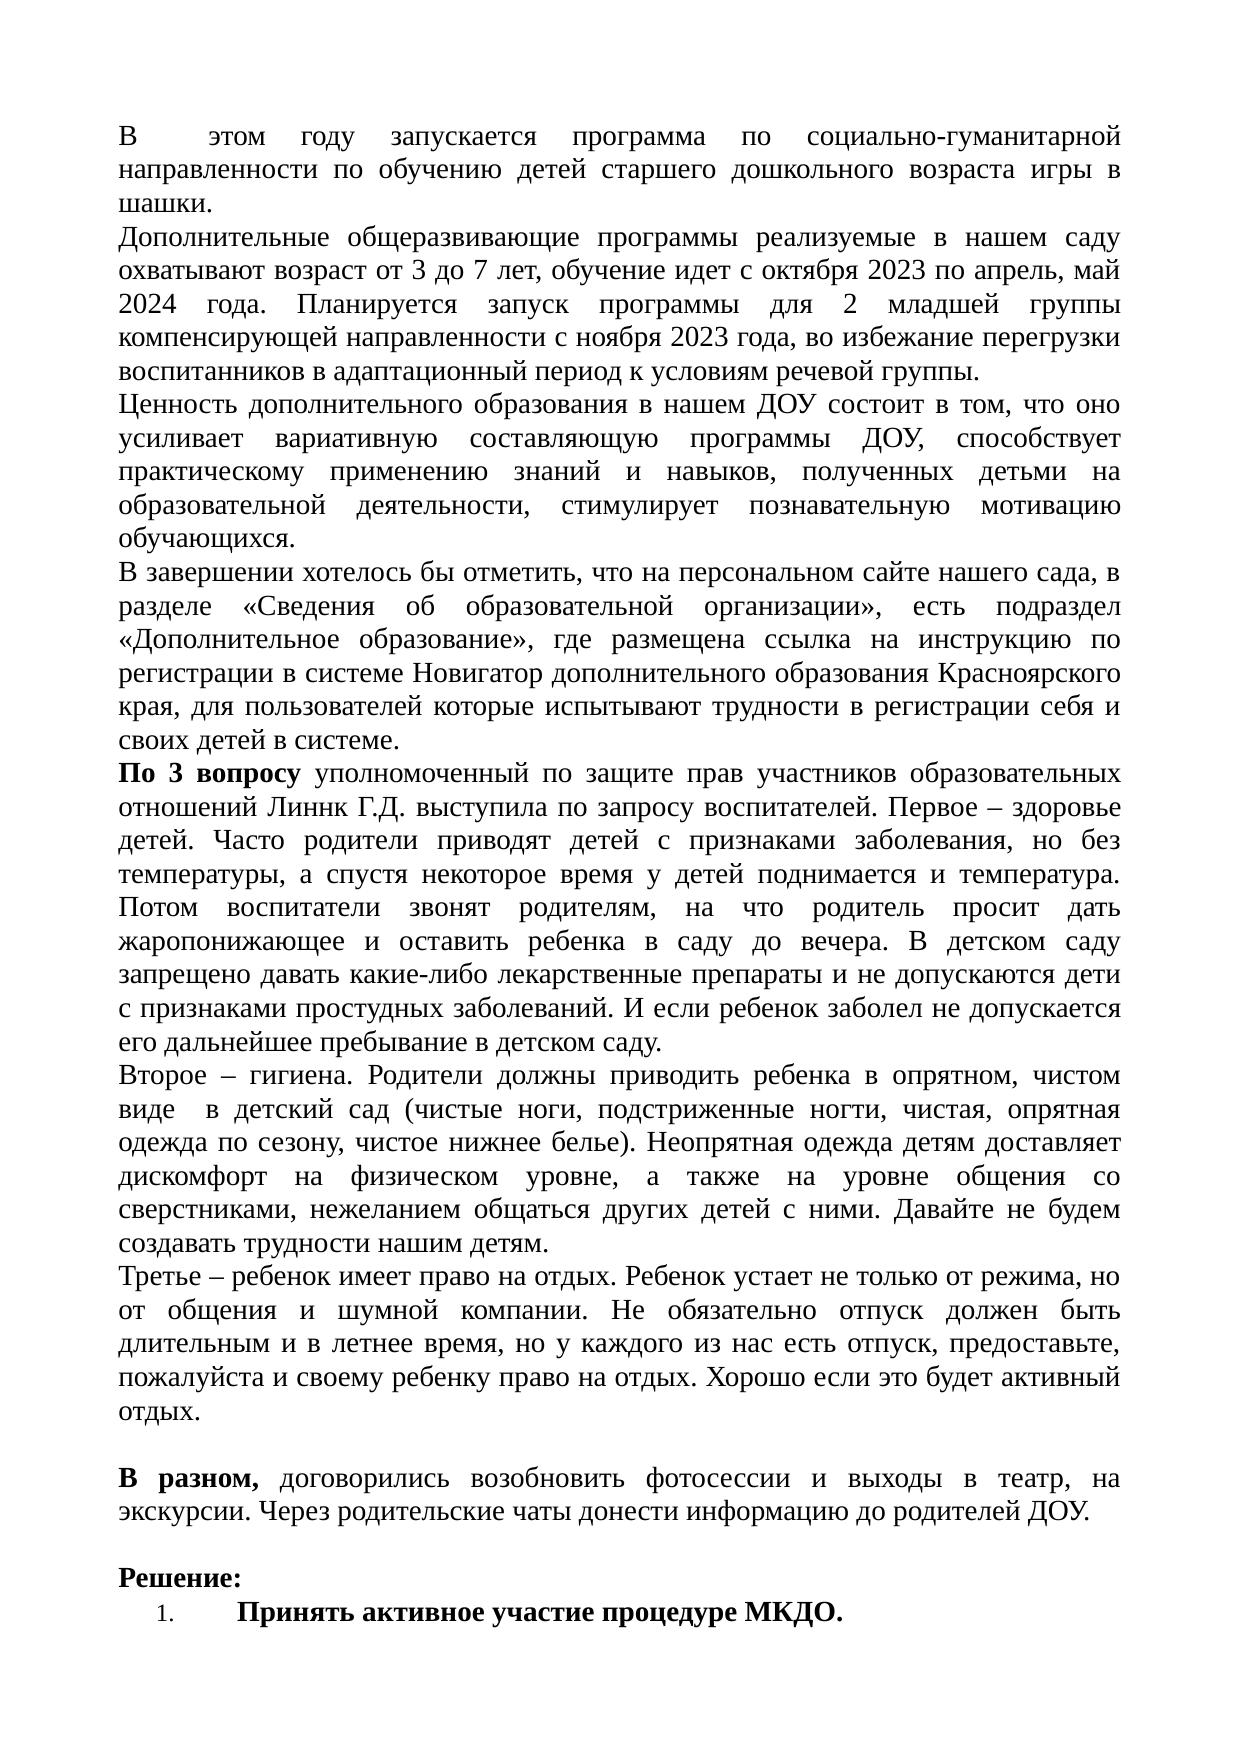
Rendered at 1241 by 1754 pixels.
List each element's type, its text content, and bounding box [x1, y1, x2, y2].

text В этом году запускается программа по социально-гуманитарной направленности по обучению детей старшего дошкольного возраста игры в шашки. [118, 118, 1122, 219]
list Принять активное участие процедуре МКДО. [156, 1594, 1122, 1627]
text Ценность дополнительного образования в нашем ДОУ состоит в том, что оно усиливает вариативную составляющую программы ДОУ, способствует практическому применению знаний и навыков, полученных детьми на образовательной деятельности, стимулирует познавательную мотивацию обучающихся. [118, 386, 1122, 554]
text Дополнительные общеразвивающие программы реализуемые в нашем саду охватывают возраст от 3 до 7 лет, обучение идет с октября 2023 по апрель, май 2024 года. Планируется запуск программы для 2 младшей группы компенсирующей направленности с ноября 2023 года, во избежание перегрузки воспитанников в адаптационный период к условиям речевой группы. [118, 219, 1122, 386]
text В разном, договорились возобновить фотосессии и выходы в театр, на экскурсии. Через родительские чаты донести информацию до родителей ДОУ. [118, 1460, 1122, 1527]
text Третье – ребенок имеет право на отдых. Ребенок устает не только от режима, но от общения и шумной компании. Не обязательно отпуск должен быть длительным и в летнее время, но у каждого из нас есть отпуск, предоставьте, пожалуйста и своему ребенку право на отдых. Хорошо если это будет активный отдых. [118, 1258, 1122, 1426]
text Второе – гигиена. Родители должны приводить ребенка в опрятном, чистом виде в детский сад (чистые ноги, подстриженные ногти, чистая, опрятная одежда по сезону, чистое нижнее белье). Неопрятная одежда детям доставляет дискомфорт на физическом уровне, а также на уровне общения со сверстниками, нежеланием общаться других детей с ними. Давайте не будем создавать трудности нашим детям. [118, 1057, 1122, 1258]
text В завершении хотелось бы отметить, что на персональном сайте нашего сада, в разделе «Сведения об образовательной организации», есть подраздел «Дополнительное образование», где размещена ссылка на инструкцию по регистрации в системе Новигатор дополнительного образования Красноярского края, для пользователей которые испытывают трудности в регистрации себя и своих детей в системе. [118, 554, 1122, 755]
text По 3 вопросу уполномоченный по защите прав участников образовательных отношений Линнк Г.Д. выступила по запросу воспитателей. Первое – здоровье детей. Часто родители приводят детей с признаками заболевания, но без температуры, а спустя некоторое время у детей поднимается и температура. Потом воспитатели звонят родителям, на что родитель просит дать жаропонижающее и оставить ребенка в саду до вечера. В детском саду запрещено давать какие-либо лекарственные препараты и не допускаются дети с признаками простудных заболеваний. И если ребенок заболел не допускается его дальнейшее пребывание в детском саду. [118, 755, 1122, 1057]
text Решение: [118, 1560, 1122, 1594]
